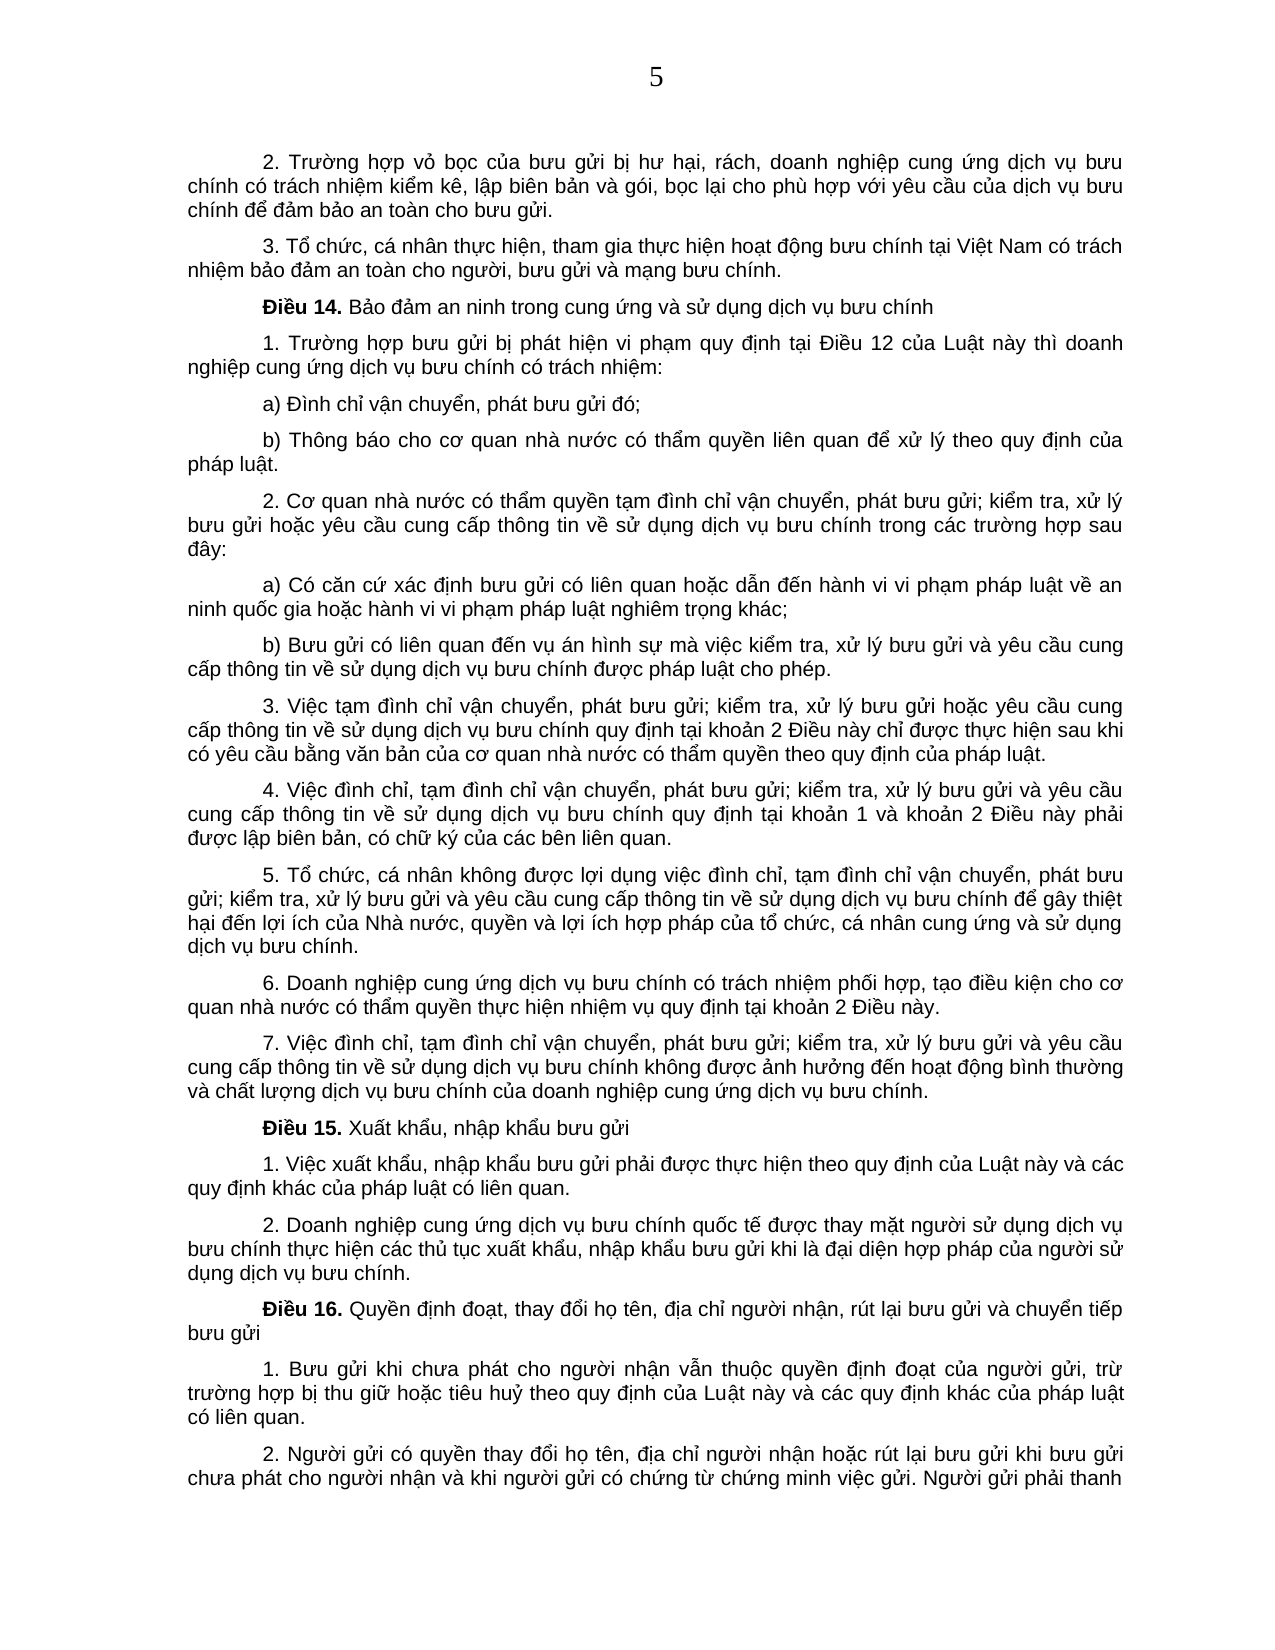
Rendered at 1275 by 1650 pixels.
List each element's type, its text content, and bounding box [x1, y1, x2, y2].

text 1. Trường hợp bưu gửi bị phát hiện vi phạm quy định tại Điều 12 của Luật này thì doanh nghiệp cung ứng dịch vụ bưu chính có trách nhiệm: [187, 331, 1125, 379]
text 6. Doanh nghiệp cung ứng dịch vụ bưu chính có trách nhiệm phối hợp, tạo điều kiện cho cơ quan nhà nước có thẩm quyền thực hiện nhiệm vụ quy định tại khoản 2 Điều này. [187, 971, 1125, 1019]
text 2. Người gửi có quyền thay đổi họ tên, địa chỉ người nhận hoặc rút lại bưu gửi khi bưu gửi chưa phát cho người nhận và khi người gửi có chứng từ chứng minh việc gửi. Người gửi phải thanh [187, 1442, 1125, 1489]
text 3. Việc tạm đình chỉ vận chuyển, phát bưu gửi; kiểm tra, xử lý bưu gửi hoặc yêu cầu cung cấp thông tin về sử dụng dịch vụ bưu chính quy định tại khoản 2 Điều này chỉ được thực hiện sau khi có yêu cầu bằng văn bản của cơ quan nhà nước có thẩm quyền theo quy định của pháp luật. [187, 694, 1125, 766]
text 5. Tổ chức, cá nhân không được lợi dụng việc đình chỉ, tạm đình chỉ vận chuyển, phát bưu gửi; kiểm tra, xử lý bưu gửi và yêu cầu cung cấp thông tin về sử dụng dịch vụ bưu chính để gây thiệt hại đến lợi ích của Nhà nước, quyền và lợi ích hợp pháp của tổ chức, cá nhân cung ứng và sử dụng dịch vụ bưu chính. [187, 862, 1125, 958]
text 1. Bưu gửi khi chưa phát cho người nhận vẫn thuộc quyền định đoạt của người gửi, trừ trường hợp bị thu giữ hoặc tiêu huỷ theo quy định của Luật này và các quy định khác của pháp luật có liên quan. [187, 1357, 1125, 1429]
text 1. Việc xuất khẩu, nhập khẩu bưu gửi phải được thực hiện theo quy định của Luật này và các quy định khác của pháp luật có liên quan. [187, 1152, 1125, 1200]
text 2. Cơ quan nhà nước có thẩm quyền tạm đình chỉ vận chuyển, phát bưu gửi; kiểm tra, xử lý bưu gửi hoặc yêu cầu cung cấp thông tin về sử dụng dịch vụ bưu chính trong các trường hợp sau đây: [187, 488, 1125, 560]
text 2. Trường hợp vỏ bọc của bưu gửi bị hư hại, rách, doanh nghiệp cung ứng dịch vụ bưu chính có trách nhiệm kiểm kê, lập biên bản và gói, bọc lại cho phù hợp với yêu cầu của dịch vụ bưu chính để đảm bảo an toàn cho bưu gửi. [187, 150, 1125, 222]
text b) Thông báo cho cơ quan nhà nước có thẩm quyền liên quan để xử lý theo quy định của pháp luật. [187, 428, 1125, 476]
text 7. Việc đình chỉ, tạm đình chỉ vận chuyển, phát bưu gửi; kiểm tra, xử lý bưu gửi và yêu cầu cung cấp thông tin về sử dụng dịch vụ bưu chính không được ảnh hưởng đến hoạt động bình thường và chất lượng dịch vụ bưu chính của doanh nghiệp cung ứng dịch vụ bưu chính. [187, 1031, 1125, 1103]
text 3. Tổ chức, cá nhân thực hiện, tham gia thực hiện hoạt động bưu chính tại Việt Nam có trách nhiệm bảo đảm an toàn cho người, bưu gửi và mạng bưu chính. [187, 234, 1125, 282]
text Điều 15. Xuất khẩu, nhập khẩu bưu gửi [187, 1116, 1125, 1139]
text Điều 14. Bảo đảm an ninh trong cung ứng và sử dụng dịch vụ bưu chính [187, 295, 1125, 319]
text a) Có căn cứ xác định bưu gửi có liên quan hoặc dẫn đến hành vi vi phạm pháp luật về an ninh quốc gia hoặc hành vi vi phạm pháp luật nghiêm trọng khác; [187, 573, 1125, 621]
text 2. Doanh nghiệp cung ứng dịch vụ bưu chính quốc tế được thay mặt người sử dụng dịch vụ bưu chính thực hiện các thủ tục xuất khẩu, nhập khẩu bưu gửi khi là đại diện hợp pháp của người sử dụng dịch vụ bưu chính. [187, 1212, 1125, 1284]
text 4. Việc đình chỉ, tạm đình chỉ vận chuyển, phát bưu gửi; kiểm tra, xử lý bưu gửi và yêu cầu cung cấp thông tin về sử dụng dịch vụ bưu chính quy định tại khoản 1 và khoản 2 Điều này phải được lập biên bản, có chữ ký của các bên liên quan. [187, 778, 1125, 850]
text Điều 16. Quyền định đoạt, thay đổi họ tên, địa chỉ người nhận, rút lại bưu gửi và chuyển tiếp bưu gửi [187, 1297, 1125, 1345]
text b) Bưu gửi có liên quan đến vụ án hình sự mà việc kiểm tra, xử lý bưu gửi và yêu cầu cung cấp thông tin về sử dụng dịch vụ bưu chính được pháp luật cho phép. [187, 633, 1125, 681]
text a) Đình chỉ vận chuyển, phát bưu gửi đó; [187, 392, 1125, 416]
